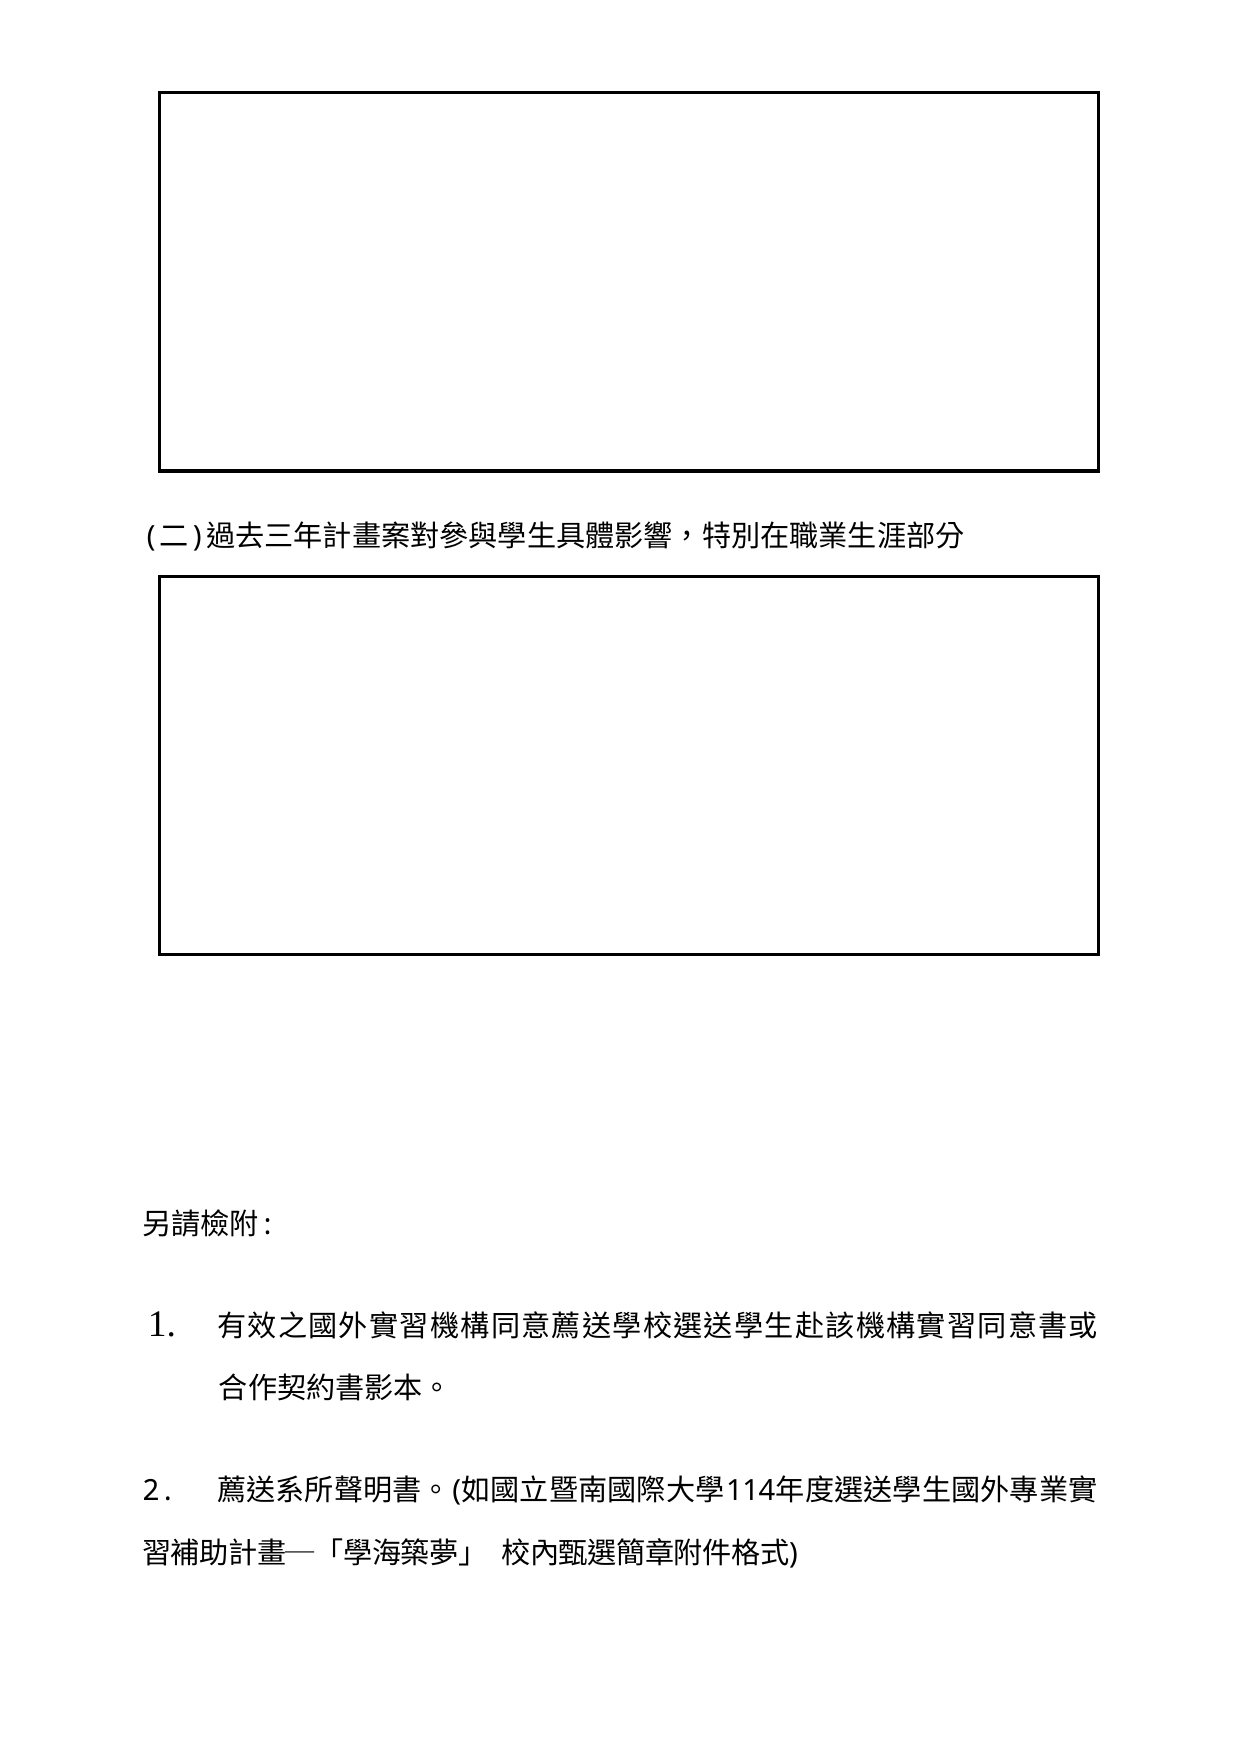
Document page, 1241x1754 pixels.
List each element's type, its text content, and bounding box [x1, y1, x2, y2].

list 有效之國外實習機構同意薦送學校選送學生赴該機構實習同意書或合作契約書影本。 [148, 1282, 1098, 1407]
text 另請檢附: [142, 1180, 1098, 1242]
table_header [161, 94, 1097, 469]
text (二)過去三年計畫案對參與學生具體影響，特別在職業生涯部分 [142, 492, 1098, 555]
list 薦送系所聲明書。(如國立暨南國際大學114年度選送學生國外專業實習補助計畫─「學海築夢」 校內甄選簡章附件格式) [142, 1446, 1098, 1571]
table_header [161, 578, 1097, 953]
